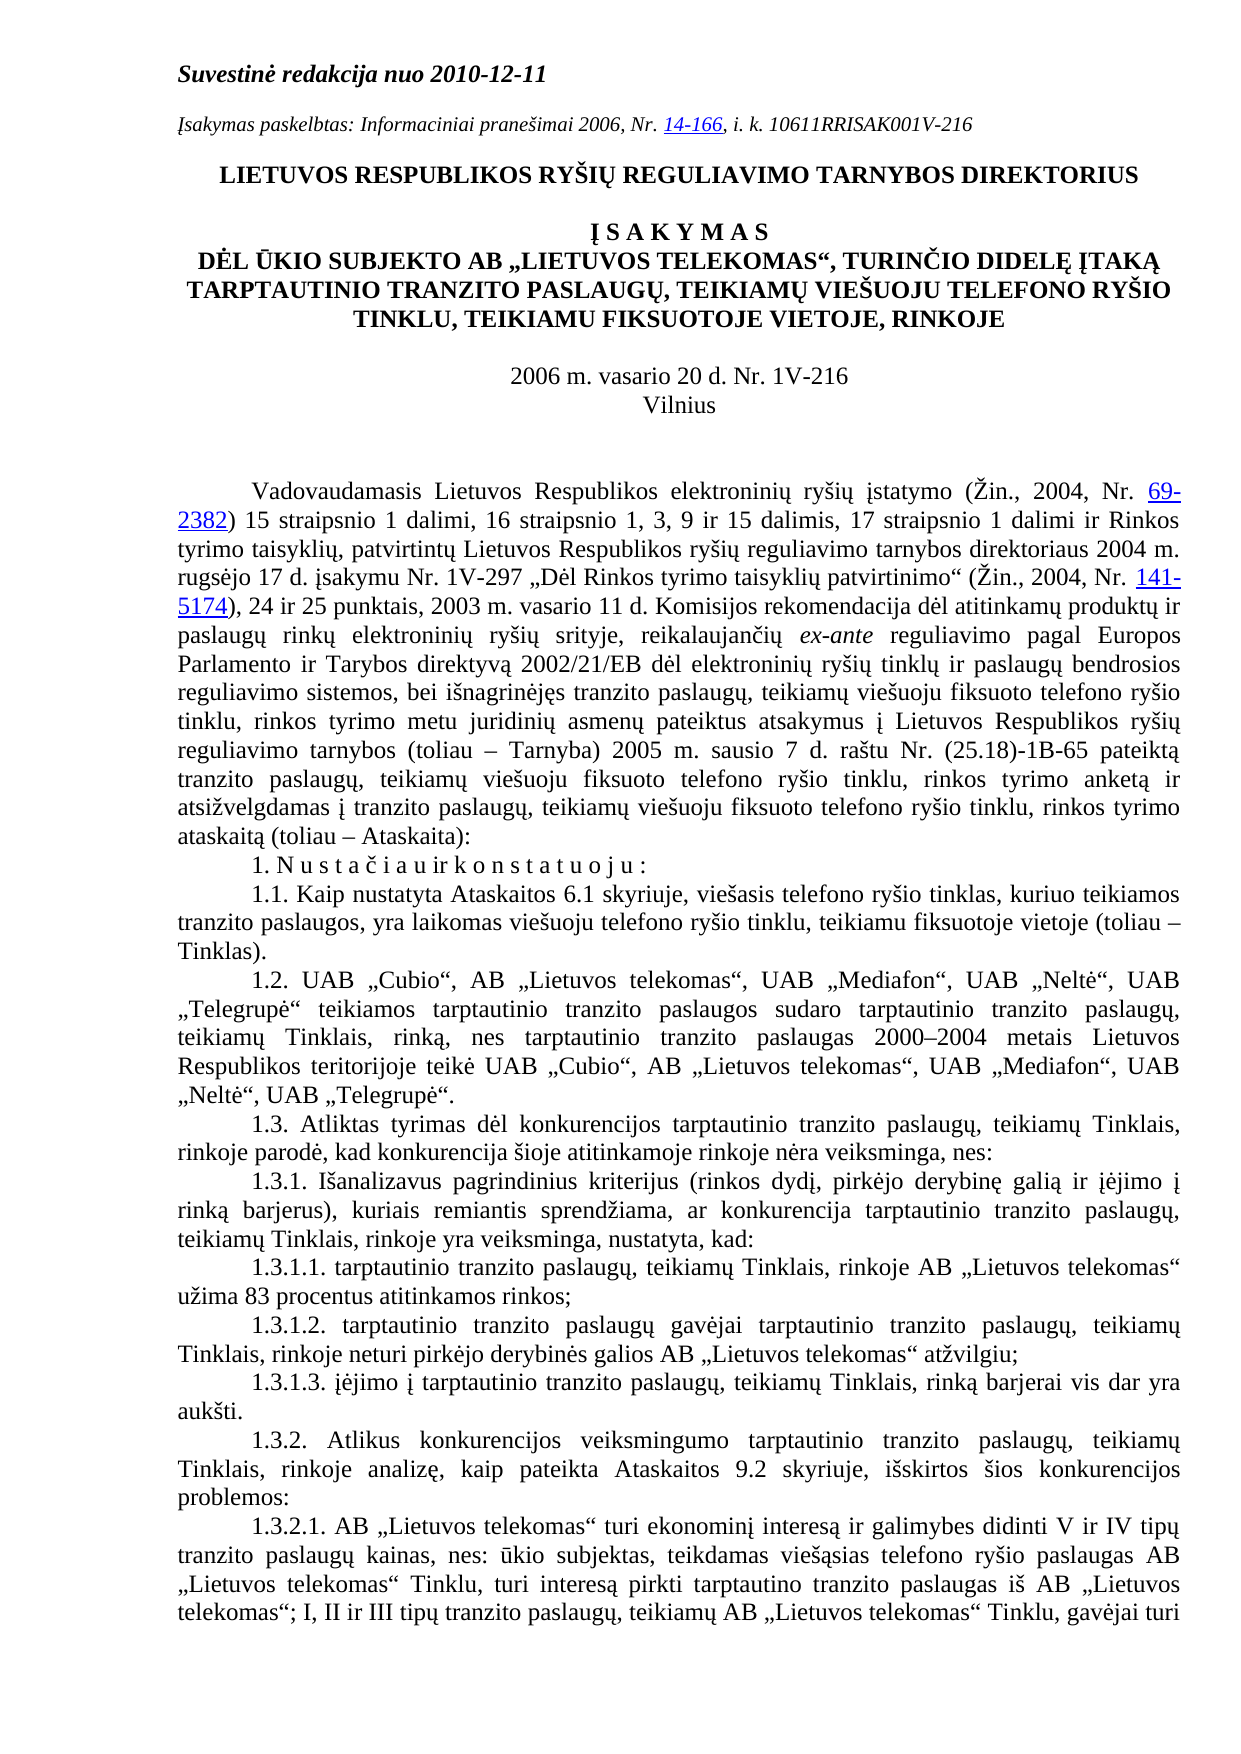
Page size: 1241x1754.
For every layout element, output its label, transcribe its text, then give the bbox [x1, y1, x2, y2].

text Į S A K Y M A S [177, 217, 1181, 246]
text Vilnius [177, 390, 1181, 419]
text Vadovaudamasis Lietuvos Respublikos elektroninių ryšių įstatymo (Žin., 2004, Nr. 69-2382) 15 straipsnio 1 dalimi, 16 straipsnio 1, 3, 9 ir 15 dalimis, 17 straipsnio 1 dalimi ir Rinkos tyrimo taisyklių, patvirtintų Lietuvos Respublikos ryšių reguliavimo tarnybos direktoriaus 2004 m. rugsėjo 17 d. įsakymu Nr. 1V-297 „Dėl Rinkos tyrimo taisyklių patvirtinimo“ (Žin., 2004, Nr. 141-5174), 24 ir 25 punktais, 2003 m. vasario 11 d. Komisijos rekomendacija dėl atitinkamų produktų ir paslaugų rinkų elektroninių ryšių srityje, reikalaujančių ex-ante reguliavimo pagal Europos Parlamento ir Tarybos direktyvą 2002/21/EB dėl elektroninių ryšių tinklų ir paslaugų bendrosios reguliavimo sistemos, bei išnagrinėjęs tranzito paslaugų, teikiamų viešuoju fiksuoto telefono ryšio tinklu, rinkos tyrimo metu juridinių asmenų pateiktus atsakymus į Lietuvos Respublikos ryšių reguliavimo tarnybos (toliau – Tarnyba) 2005 m. sausio 7 d. raštu Nr. (25.18)-1B-65 pateiktą tranzito paslaugų, teikiamų viešuoju fiksuoto telefono ryšio tinklu, rinkos tyrimo anketą ir atsižvelgdamas į tranzito paslaugų, teikiamų viešuoju fiksuoto telefono ryšio tinklu, rinkos tyrimo ataskaitą (toliau – Ataskaita): [177, 476, 1181, 850]
text 1.3.1.2. tarptautinio tranzito paslaugų gavėjai tarptautinio tranzito paslaugų, teikiamų Tinklais, rinkoje neturi pirkėjo derybinės galios AB „Lietuvos telekomas“ atžvilgiu; [177, 1310, 1181, 1367]
text Įsakymas paskelbtas: Informaciniai pranešimai 2006, Nr. 14-166, i. k. 10611RRISAK001V-216 [177, 112, 1181, 136]
text LIETUVOS RESPUBLIKOS RYŠIŲ REGULIAVIMO TARNYBOS DIREKTORIUS [177, 160, 1181, 189]
text 1. Nustačiau ir konstatuoju: [177, 850, 1181, 879]
text DĖL ŪKIO SUBJEKTO AB „LIETUVOS TELEKOMAS“, TURINČIO DIDELĘ ĮTAKĄ TARPTAUTINIO TRANZITO PASLAUGŲ, TEIKIAMŲ VIEŠUOJU TELEFONO RYŠIO TINKLU, TEIKIAMU FIKSUOTOJE VIETOJE, RINKOJE [177, 246, 1181, 332]
text 1.1. Kaip nustatyta Ataskaitos 6.1 skyriuje, viešasis telefono ryšio tinklas, kuriuo teikiamos tranzito paslaugos, yra laikomas viešuoju telefono ryšio tinklu, teikiamu fiksuotoje vietoje (toliau – Tinklas). [177, 879, 1181, 965]
text Suvestinė redakcija nuo 2010-12-11 [177, 59, 1181, 88]
text 1.3.2. Atlikus konkurencijos veiksmingumo tarptautinio tranzito paslaugų, teikiamų Tinklais, rinkoje analizę, kaip pateikta Ataskaitos 9.2 skyriuje, išskirtos šios konkurencijos problemos: [177, 1425, 1181, 1511]
text 1.3.2.1. AB „Lietuvos telekomas“ turi ekonominį interesą ir galimybes didinti V ir IV tipų tranzito paslaugų kainas, nes: ūkio subjektas, teikdamas viešąsias telefono ryšio paslaugas AB „Lietuvos telekomas“ Tinklu, turi interesą pirkti tarptautino tranzito paslaugas iš AB „Lietuvos telekomas“; I, II ir III tipų tranzito paslaugų, teikiamų AB „Lietuvos telekomas“ Tinklu, gavėjai turi [177, 1511, 1181, 1626]
text 1.3. Atliktas tyrimas dėl konkurencijos tarptautinio tranzito paslaugų, teikiamų Tinklais, rinkoje parodė, kad konkurencija šioje atitinkamoje rinkoje nėra veiksminga, nes: [177, 1109, 1181, 1166]
text 2006 m. vasario 20 d. Nr. 1V-216 [177, 361, 1181, 390]
text 1.3.1.1. tarptautinio tranzito paslaugų, teikiamų Tinklais, rinkoje AB „Lietuvos telekomas“ užima 83 procentus atitinkamos rinkos; [177, 1252, 1181, 1310]
text 1.2. UAB „Cubio“, AB „Lietuvos telekomas“, UAB „Mediafon“, UAB „Neltė“, UAB „Telegrupė“ teikiamos tarptautinio tranzito paslaugos sudaro tarptautinio tranzito paslaugų, teikiamų Tinklais, rinką, nes tarptautinio tranzito paslaugas 2000–2004 metais Lietuvos Respublikos teritorijoje teikė UAB „Cubio“, AB „Lietuvos telekomas“, UAB „Mediafon“, UAB „Neltė“, UAB „Telegrupė“. [177, 965, 1181, 1109]
text 1.3.1. Išanalizavus pagrindinius kriterijus (rinkos dydį, pirkėjo derybinę galią ir įėjimo į rinką barjerus), kuriais remiantis sprendžiama, ar konkurencija tarptautinio tranzito paslaugų, teikiamų Tinklais, rinkoje yra veiksminga, nustatyta, kad: [177, 1166, 1181, 1252]
text 1.3.1.3. įėjimo į tarptautinio tranzito paslaugų, teikiamų Tinklais, rinką barjerai vis dar yra aukšti. [177, 1367, 1181, 1425]
